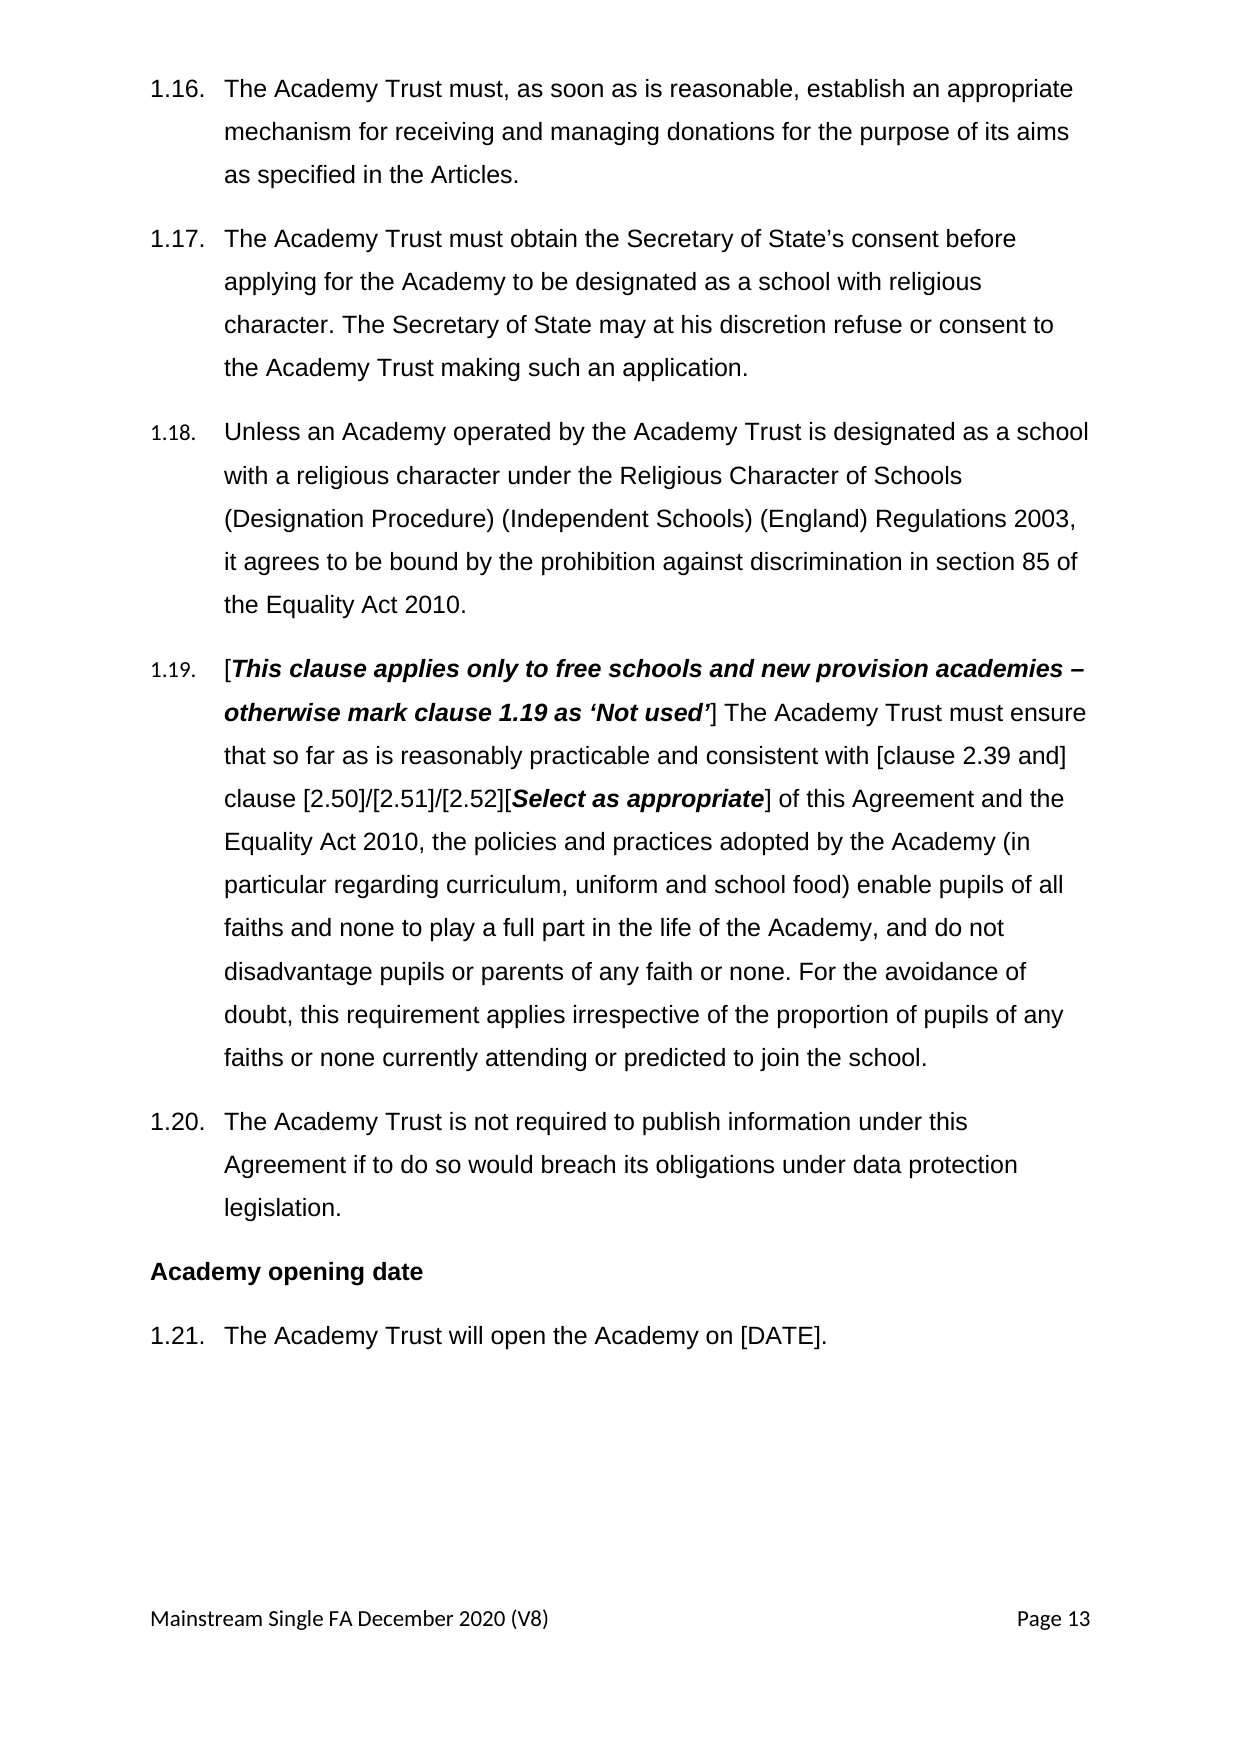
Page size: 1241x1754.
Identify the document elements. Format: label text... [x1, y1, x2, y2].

list The Academy Trust must, as soon as is reasonable, establish an appropriate mechanism for receiving and managing donations for the purpose of its aims as specified in the Articles. [150, 74, 1090, 189]
list [This clause applies only to free schools and new provision academies – otherwise mark clause 1.19 as ‘Not used’] The Academy Trust must ensure that so far as is reasonably practicable and consistent with [clause 2.39 and] clause [2.50]/[2.51]/[2.52][Select as appropriate] of this Agreement and the Equality Act 2010, the policies and practices adopted by the Academy (in particular regarding curriculum, uniform and school food) enable pupils of all faiths and none to play a full part in the life of the Academy, and do not disadvantage pupils or parents of any faith or none. For the avoidance of doubt, this requirement applies irrespective of the proportion of pupils of any faiths or none currently attending or predicted to join the school. [150, 654, 1090, 1071]
list The Academy Trust is not required to publish information under this Agreement if to do so would breach its obligations under data protection legislation. [150, 1107, 1090, 1222]
list Unless an Academy operated by the Academy Trust is designated as a school with a religious character under the Religious Character of Schools (Designation Procedure) (Independent Schools) (England) Regulations 2003, it agrees to be bound by the prohibition against discrimination in section 85 of the Equality Act 2010. [150, 417, 1090, 619]
list The Academy Trust must obtain the Secretary of State’s consent before applying for the Academy to be designated as a school with religious character. The Secretary of State may at his discretion refuse or consent to the Academy Trust making such an application. [150, 224, 1090, 382]
list The Academy Trust will open the Academy on [DATE]. [150, 1321, 1090, 1349]
subtitle Academy opening date [150, 1257, 1090, 1286]
